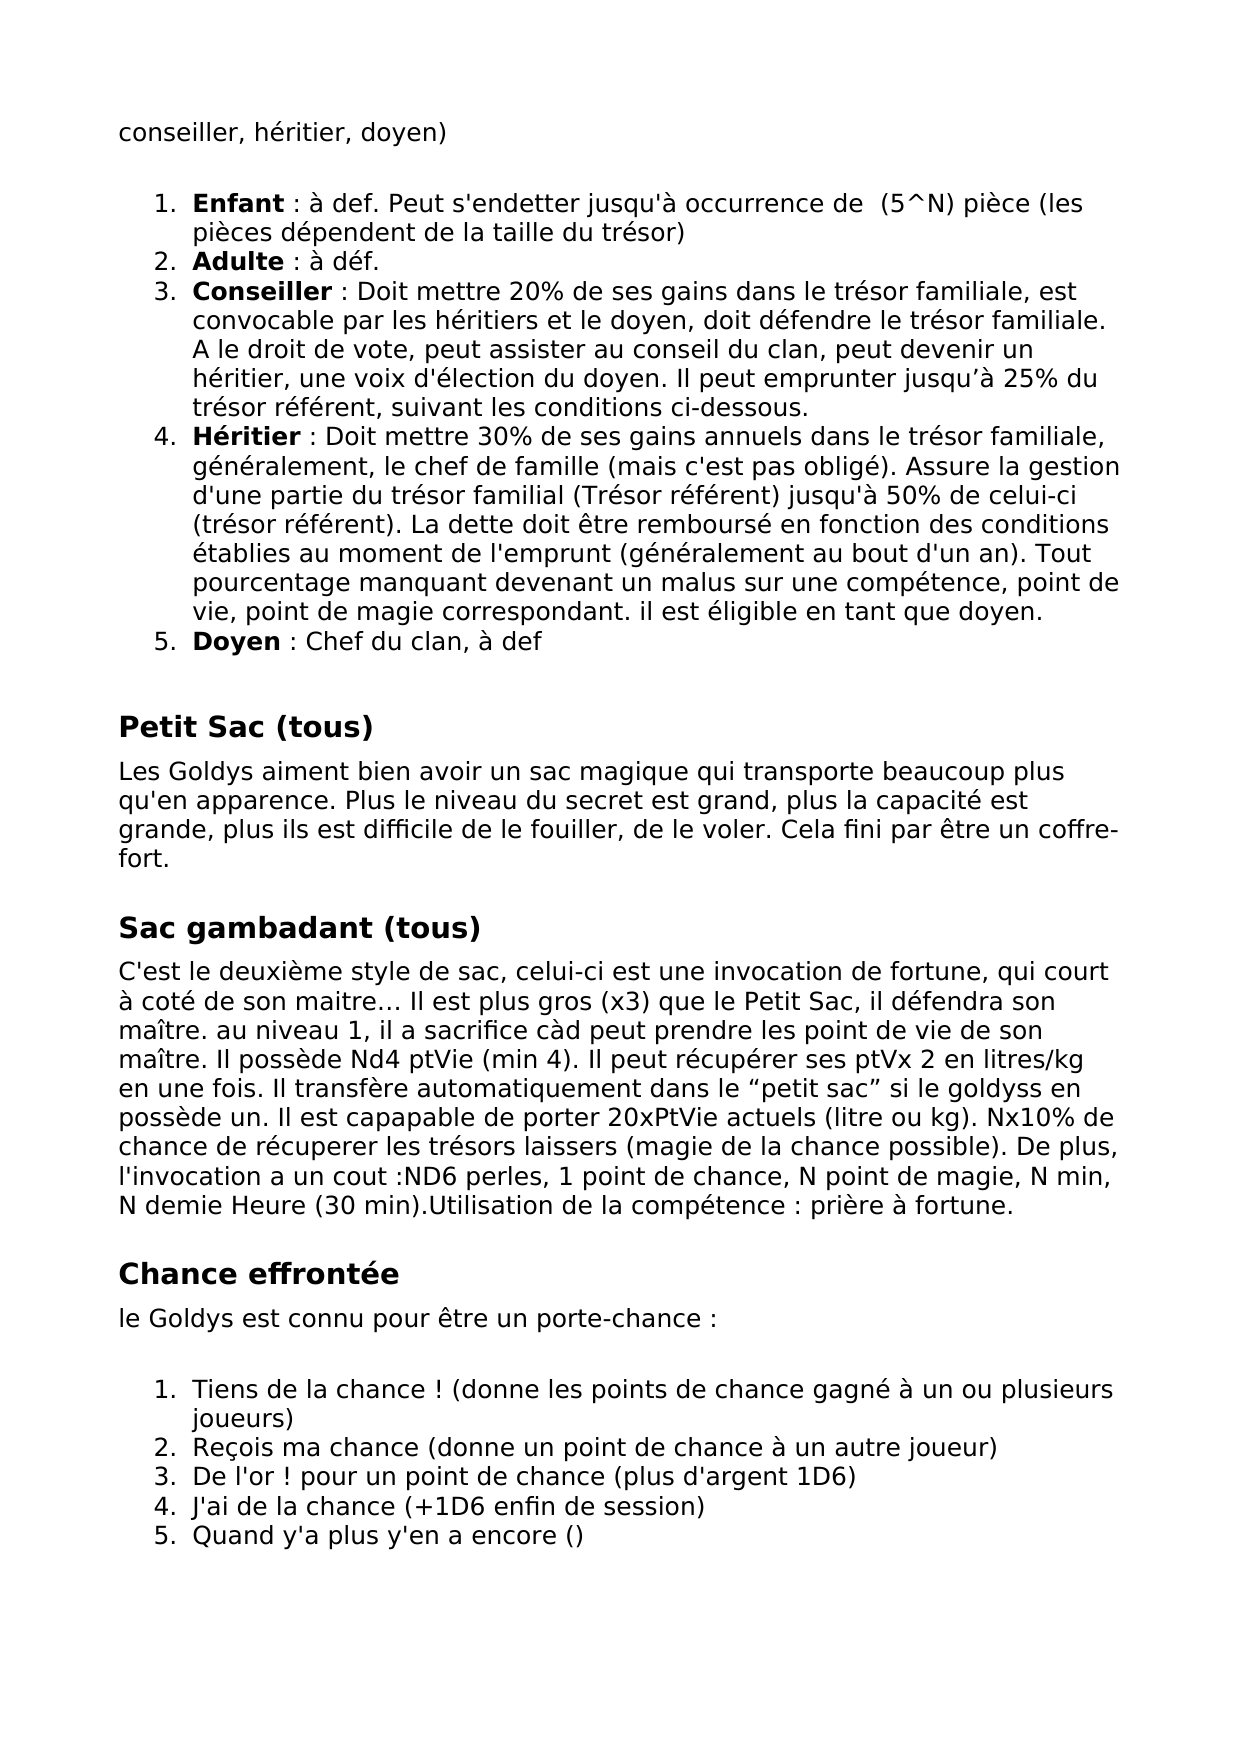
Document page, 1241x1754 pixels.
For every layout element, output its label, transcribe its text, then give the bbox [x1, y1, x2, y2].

text conseiller, héritier, doyen) [118, 118, 1122, 147]
list Héritier : Doit mettre 30% de ses gains annuels dans le trésor familiale, généralement, le chef de famille (mais c'est pas obligé). Assure la gestion d'une partie du trésor familial (Trésor référent) jusqu'à 50% de celui-ci (trésor référent). La dette doit être remboursé en fonction des conditions établies au moment de l'emprunt (généralement au bout d'un an). Tout pourcentage manquant devenant un malus sur une compétence, point de vie, point de magie correspondant. il est éligible en tant que doyen. [177, 423, 1122, 627]
subtitle Chance effrontée [118, 1257, 1122, 1291]
list Quand y'a plus y'en a encore () [177, 1521, 1122, 1550]
list J'ai de la chance (+1D6 enfin de session) [177, 1492, 1122, 1521]
subtitle Petit Sac (tous) [118, 710, 1122, 744]
list Doyen : Chef du clan, à def [177, 627, 1122, 656]
subtitle Sac gambadant (tous) [118, 911, 1122, 945]
list Adulte : à déf. [177, 248, 1122, 277]
text Les Goldys aiment bien avoir un sac magique qui transporte beaucoup plus qu'en apparence. Plus le niveau du secret est grand, plus la capacité est grande, plus ils est difficile de le fouiller, de le voler. Cela fini par être un coffre-fort. [118, 757, 1122, 873]
list Enfant : à def. Peut s'endetter jusqu'à occurrence de (5^N) pièce (les pièces dépendent de la taille du trésor) [177, 189, 1122, 248]
list De l'or ! pour un point de chance (plus d'argent 1D6) [177, 1463, 1122, 1492]
list Tiens de la chance ! (donne les points de chance gagné à un ou plusieurs joueurs) [177, 1375, 1122, 1433]
text le Goldys est connu pour être un porte-chance : [118, 1304, 1122, 1333]
list Conseiller : Doit mettre 20% de ses gains dans le trésor familiale, est convocable par les héritiers et le doyen, doit défendre le trésor familiale. A le droit de vote, peut assister au conseil du clan, peut devenir un héritier, une voix d'élection du doyen. Il peut emprunter jusqu’à 25% du trésor référent, suivant les conditions ci-dessous. [177, 277, 1122, 423]
list Reçois ma chance (donne un point de chance à un autre joueur) [177, 1433, 1122, 1463]
text C'est le deuxième style de sac, celui-ci est une invocation de fortune, qui court à coté de son maitre… Il est plus gros (x3) que le Petit Sac, il défendra son maître. au niveau 1, il a sacrifice càd peut prendre les point de vie de son maître. Il possède Nd4 ptVie (min 4). Il peut récupérer ses ptVx 2 en litres/kg en une fois. Il transfère automatiquement dans le “petit sac” si le goldyss en possède un. Il est capapable de porter 20xPtVie actuels (litre ou kg). Nx10% de chance de récuperer les trésors laissers (magie de la chance possible). De plus, l'invocation a un cout :ND6 perles, 1 point de chance, N point de magie, N min, N demie Heure (30 min).Utilisation de la compétence : prière à fortune. [118, 957, 1122, 1220]
